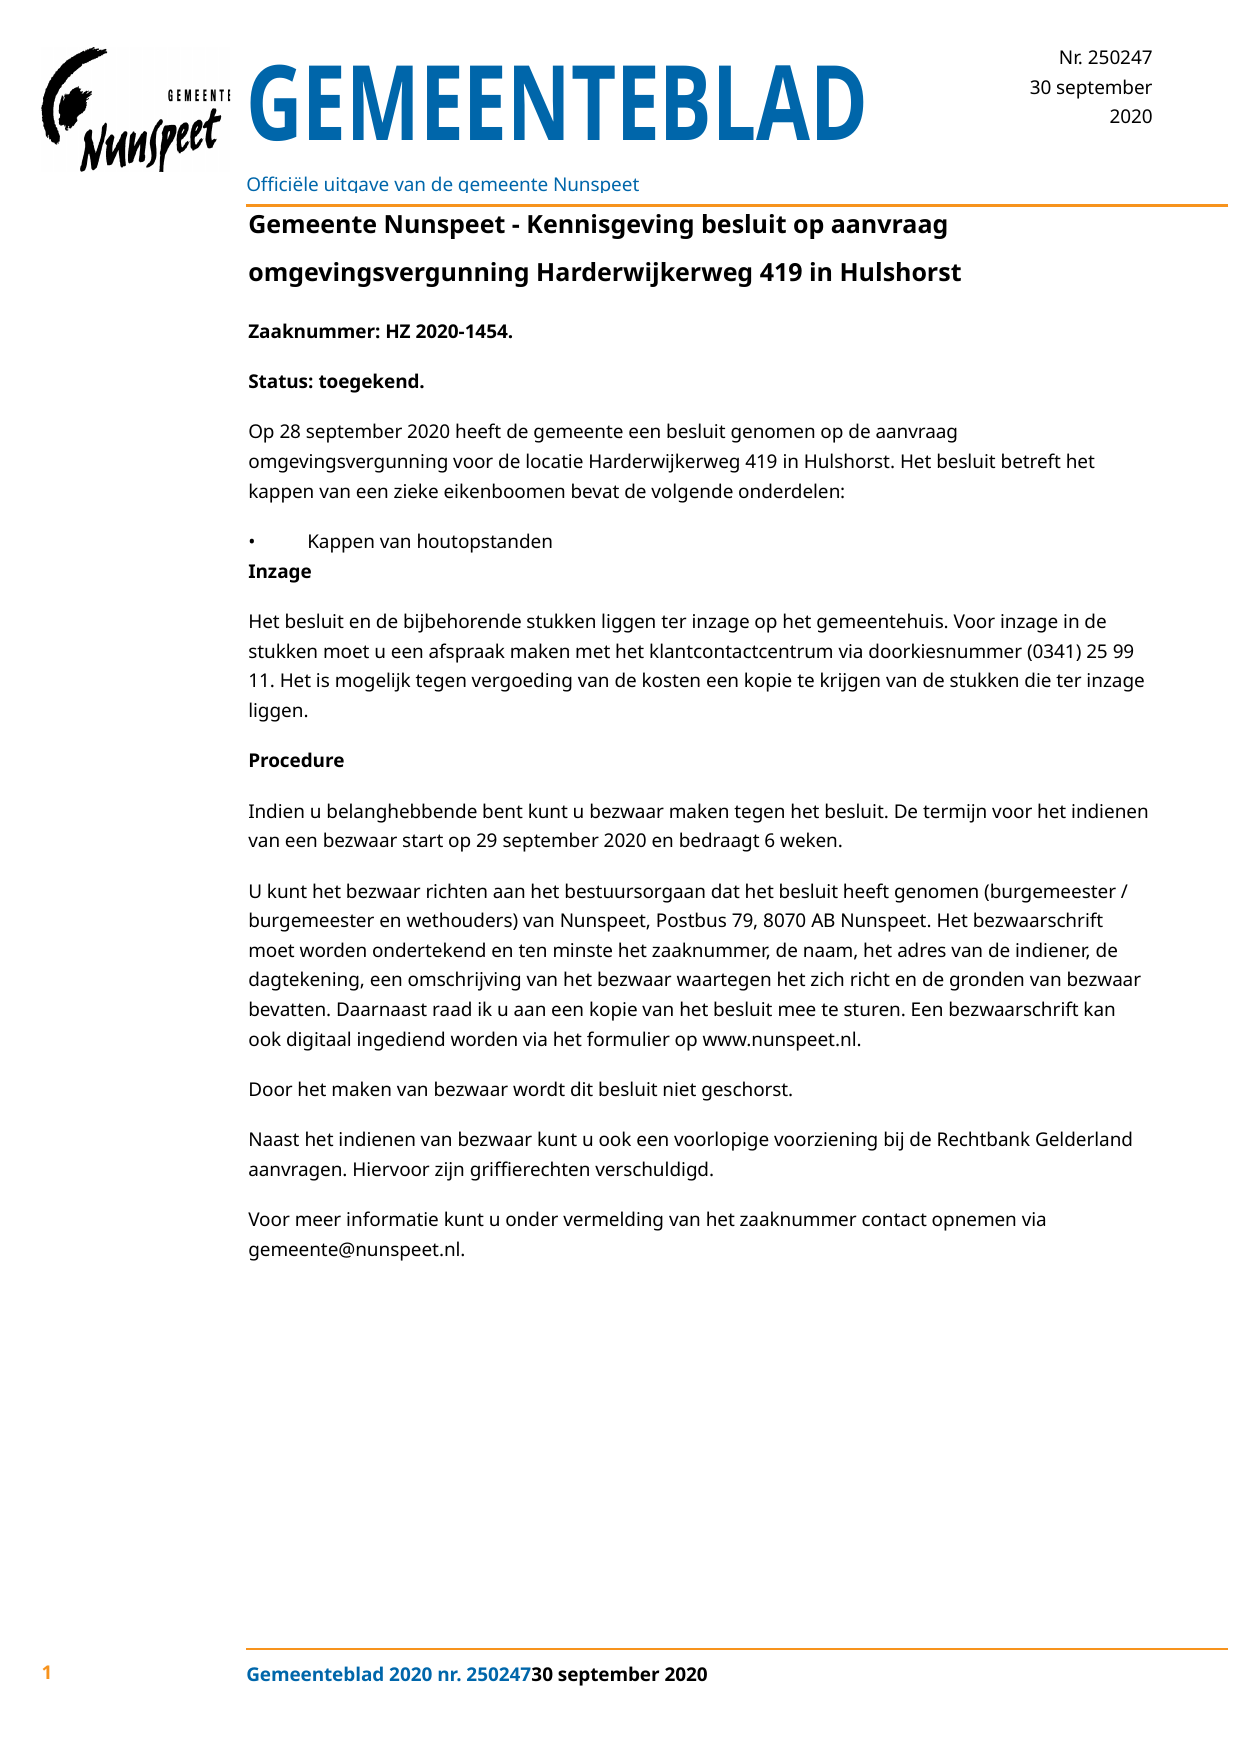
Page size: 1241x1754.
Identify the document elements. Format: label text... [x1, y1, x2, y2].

text Status: toegekend. [248, 368, 1152, 394]
list Kappen van houtopstanden [248, 528, 1152, 554]
text Gemeente Nunspeet - Kennisgeving besluit op aanvraag omgevingsvergunning Harderwijkerweg 419 in Hulshorst [248, 207, 1152, 288]
text Indien u belanghebbende bent kunt u bezwaar maken tegen het besluit. De termijn voor het indienen van een bezwaar start op 29 september 2020 en bedraagt 6 weken. [248, 798, 1152, 853]
text Zaaknummer: HZ 2020-1454. [248, 318, 1152, 344]
text Het besluit en de bijbehorende stukken liggen ter inzage op het gemeentehuis. Voor inzage in de stukken moet u een afspraak maken met het klantcontactcentrum via doorkiesnummer (0341) 25 99 11. Het is mogelijk tegen vergoeding van de kosten een kopie te krijgen van de stukken die ter inzage liggen. [248, 608, 1152, 723]
text Inzage [248, 558, 1152, 584]
picture [41, 47, 231, 172]
text Voor meer informatie kunt u onder vermelding van het zaaknummer contact opnemen via gemeente@nunspeet.nl. [248, 1207, 1152, 1262]
text U kunt het bezwaar richten aan het bestuursorgaan dat het besluit heeft genomen (burgemeester / burgemeester en wethouders) van Nunspeet, Postbus 79, 8070 AB Nunspeet. Het bezwaarschrift moet worden ondertekend en ten minste het zaaknummer, de naam, het adres van de indiener, de dagtekening, een omschrijving van het bezwaar waartegen het zich richt en de gronden van bezwaar bevatten. Daarnaast raad ik u aan een kopie van het besluit mee te sturen. Een bezwaarschrift kan ook digitaal ingediend worden via het formulier op www.nunspeet.nl. [248, 878, 1152, 1052]
text Procedure [248, 747, 1152, 773]
text Naast het indienen van bezwaar kunt u ook een voorlopige voorziening bij de Rechtbank Gelderland aanvragen. Hiervoor zijn griffierechten verschuldigd. [248, 1127, 1152, 1182]
text Op 28 september 2020 heeft de gemeente een besluit genomen op de aanvraag omgevingsvergunning voor de locatie Harderwijkerweg 419 in Hulshorst. Het besluit betreft het kappen van een zieke eikenboomen bevat de volgende onderdelen: [248, 419, 1152, 504]
text Door het maken van bezwaar wordt dit besluit niet geschorst. [248, 1076, 1152, 1102]
